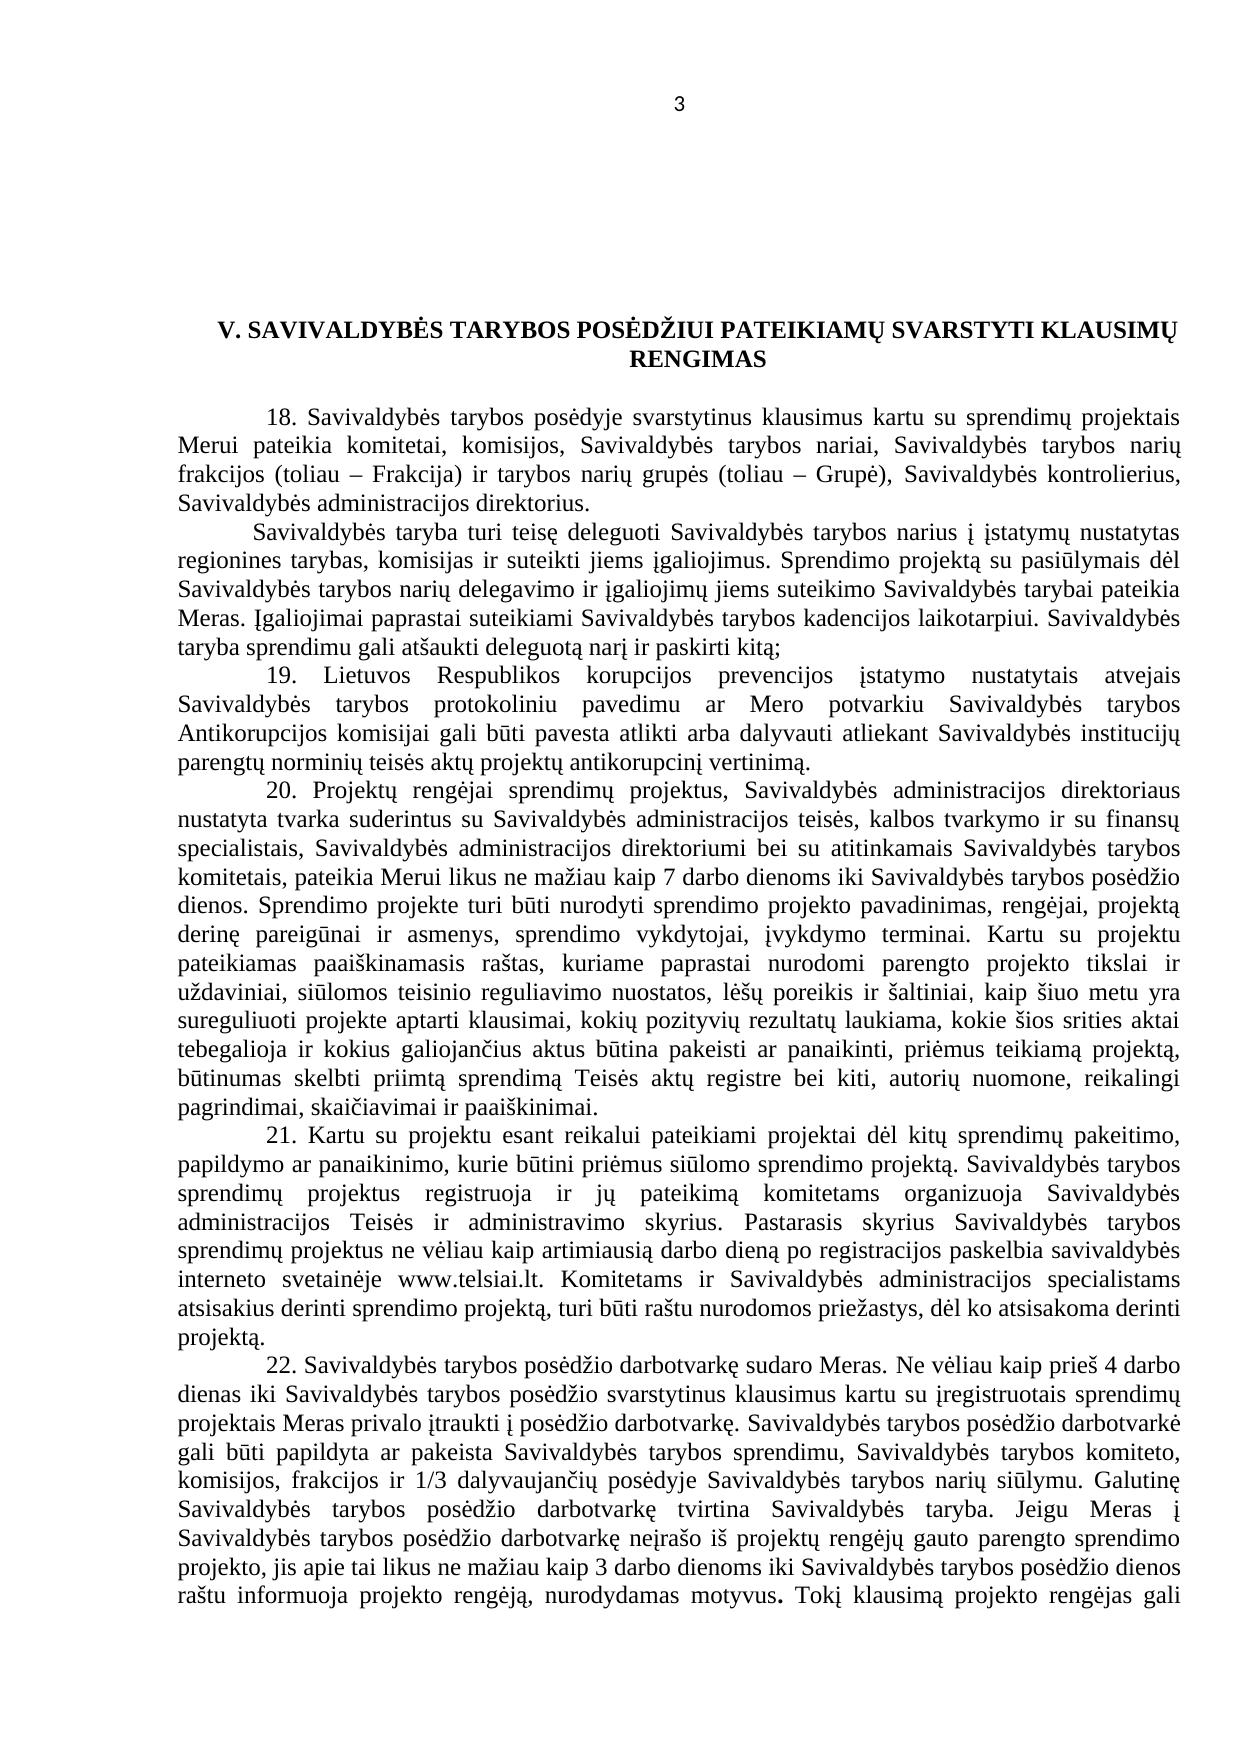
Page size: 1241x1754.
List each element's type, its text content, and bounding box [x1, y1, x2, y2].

text Savivaldybės taryba turi teisę deleguoti Savivaldybės tarybos narius į įstatymų nustatytas regionines tarybas, komisijas ir suteikti jiems įgaliojimus. Sprendimo projektą su pasiūlymais dėl Savivaldybės tarybos narių delegavimo ir įgaliojimų jiems suteikimo Savivaldybės tarybai pateikia Meras. Įgaliojimai paprastai suteikiami Savivaldybės tarybos kadencijos laikotarpiui. Savivaldybės taryba sprendimu gali atšaukti deleguotą narį ir paskirti kitą; [177, 517, 1181, 661]
text V. SAVIVALDYBĖS TARYBOS POSĖDŽIUI PATEIKIAMŲ SVARSTYTI KLAUSIMŲ RENGIMAS [215, 316, 1181, 373]
text 21. Kartu su projektu esant reikalui pateikiami projektai dėl kitų sprendimų pakeitimo, papildymo ar panaikinimo, kurie būtini priėmus siūlomo sprendimo projektą. Savivaldybės tarybos sprendimų projektus registruoja ir jų pateikimą komitetams organizuoja Savivaldybės administracijos Teisės ir administravimo skyrius. Pastarasis skyrius Savivaldybės tarybos sprendimų projektus ne vėliau kaip artimiausią darbo dieną po registracijos paskelbia savivaldybės interneto svetainėje www.telsiai.lt. Komitetams ir Savivaldybės administracijos specialistams atsisakius derinti sprendimo projektą, turi būti raštu nurodomos priežastys, dėl ko atsisakoma derinti projektą. [177, 1121, 1181, 1351]
text 18. Savivaldybės tarybos posėdyje svarstytinus klausimus kartu su sprendimų projektais Merui pateikia komitetai, komisijos, Savivaldybės tarybos nariai, Savivaldybės tarybos narių frakcijos (toliau – Frakcija) ir tarybos narių grupės (toliau – Grupė), Savivaldybės kontrolierius, Savivaldybės administracijos direktorius. [177, 402, 1181, 517]
text 20. Projektų rengėjai sprendimų projektus, Savivaldybės administracijos direktoriaus nustatyta tvarka suderintus su Savivaldybės administracijos teisės, kalbos tvarkymo ir su finansų specialistais, Savivaldybės administracijos direktoriumi bei su atitinkamais Savivaldybės tarybos komitetais, pateikia Merui likus ne mažiau kaip 7 darbo dienoms iki Savivaldybės tarybos posėdžio dienos. Sprendimo projekte turi būti nurodyti sprendimo projekto pavadinimas, rengėjai, projektą derinę pareigūnai ir asmenys, sprendimo vykdytojai, įvykdymo terminai. Kartu su projektu pateikiamas paaiškinamasis raštas, kuriame paprastai nurodomi parengto projekto tikslai ir uždaviniai, siūlomos teisinio reguliavimo nuostatos, lėšų poreikis ir šaltiniai, kaip šiuo metu yra sureguliuoti projekte aptarti klausimai, kokių pozityvių rezultatų laukiama, kokie šios srities aktai tebegalioja ir kokius galiojančius aktus būtina pakeisti ar panaikinti, priėmus teikiamą projektą, būtinumas skelbti priimtą sprendimą Teisės aktų registre bei kiti, autorių nuomone, reikalingi pagrindimai, skaičiavimai ir paaiškinimai. [177, 776, 1181, 1121]
text 22. Savivaldybės tarybos posėdžio darbotvarkę sudaro Meras. Ne vėliau kaip prieš 4 darbo dienas iki Savivaldybės tarybos posėdžio svarstytinus klausimus kartu su įregistruotais sprendimų projektais Meras privalo įtraukti į posėdžio darbotvarkę. Savivaldybės tarybos posėdžio darbotvarkė gali būti papildyta ar pakeista Savivaldybės tarybos sprendimu, Savivaldybės tarybos komiteto, komisijos, frakcijos ir 1/3 dalyvaujančių posėdyje Savivaldybės tarybos narių siūlymu. Galutinę Savivaldybės tarybos posėdžio darbotvarkę tvirtina Savivaldybės taryba. Jeigu Meras į Savivaldybės tarybos posėdžio darbotvarkę neįrašo iš projektų rengėjų gauto parengto sprendimo projekto, jis apie tai likus ne mažiau kaip 3 darbo dienoms iki Savivaldybės tarybos posėdžio dienos raštu informuoja projekto rengėją, nurodydamas motyvus. Tokį klausimą projekto rengėjas gali [177, 1351, 1181, 1609]
text 19. Lietuvos Respublikos korupcijos prevencijos įstatymo nustatytais atvejais Savivaldybės tarybos protokoliniu pavedimu ar Mero potvarkiu Savivaldybės tarybos Antikorupcijos komisijai gali būti pavesta atlikti arba dalyvauti atliekant Savivaldybės institucijų parengtų norminių teisės aktų projektų antikorupcinį vertinimą. [177, 661, 1181, 776]
